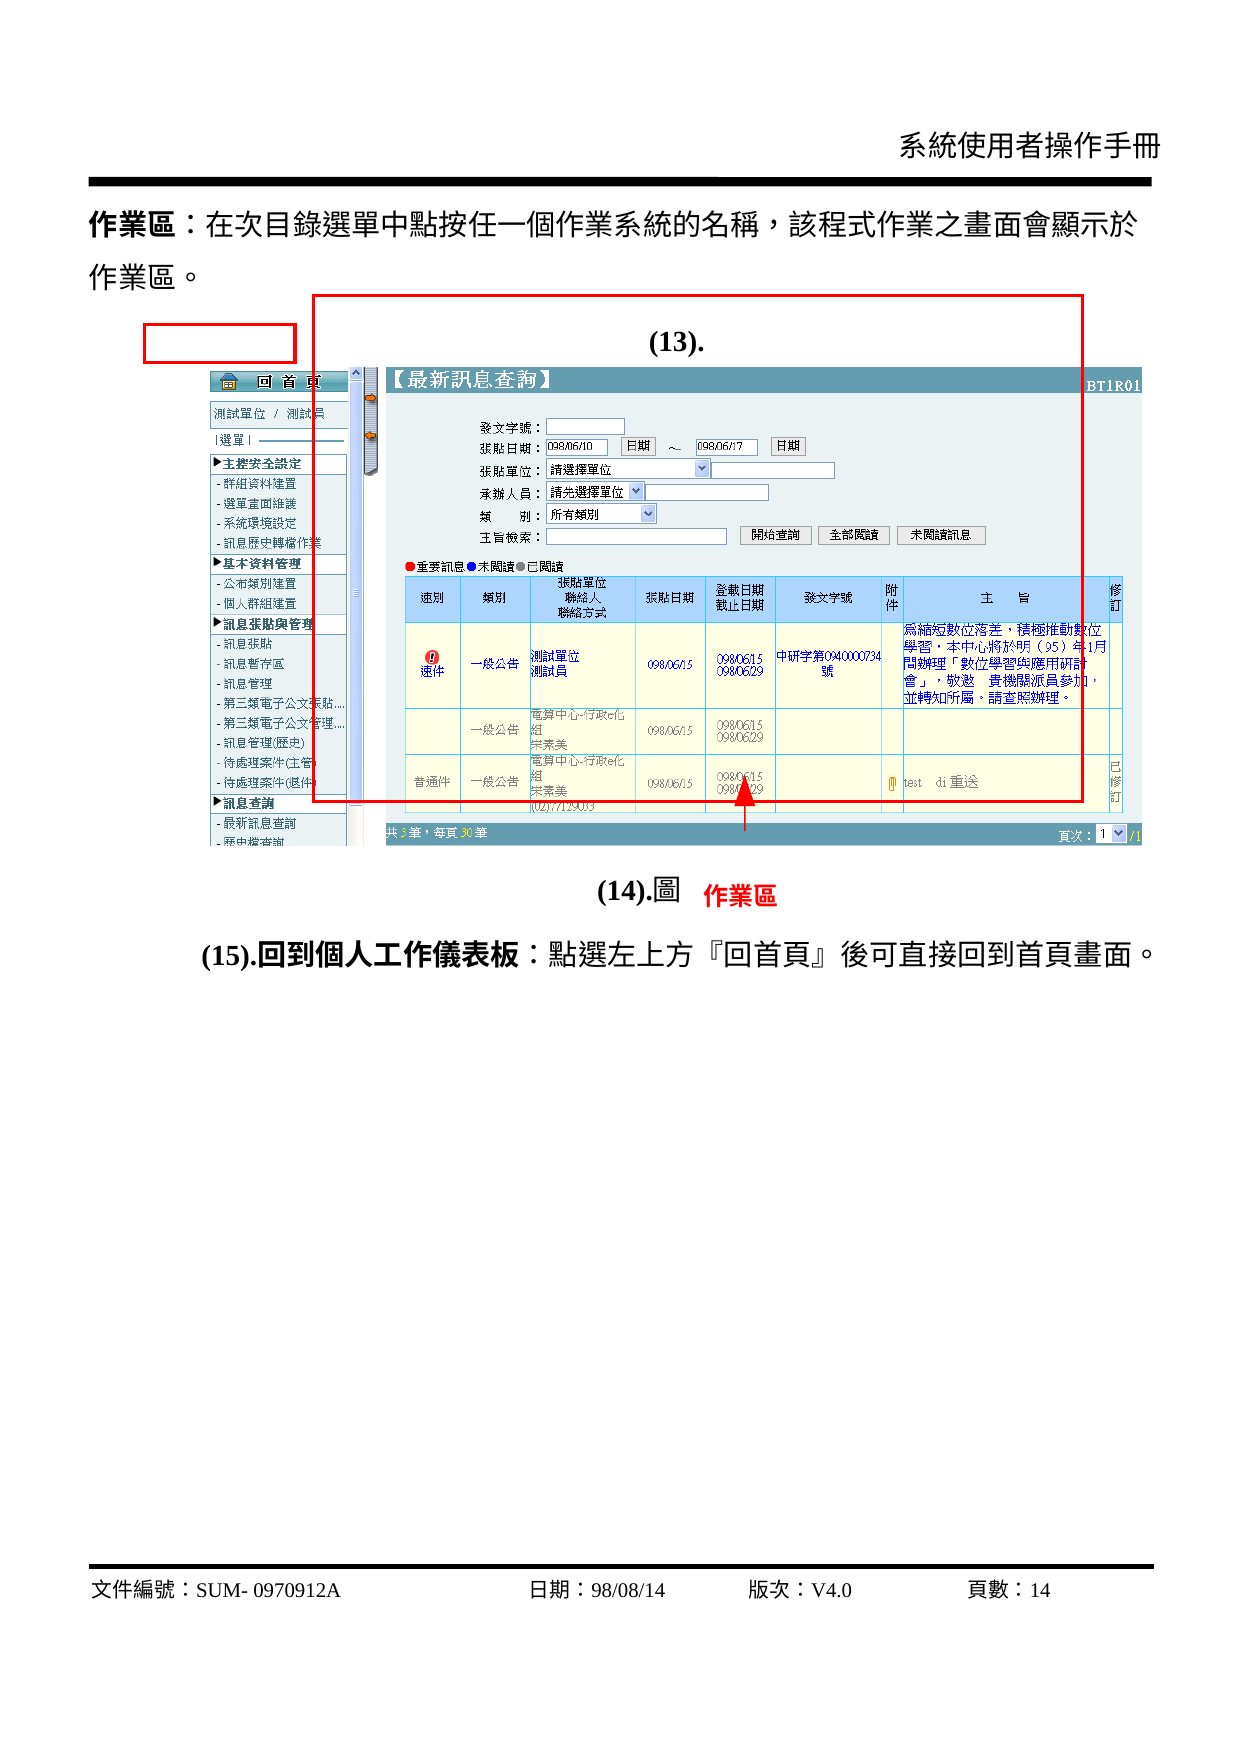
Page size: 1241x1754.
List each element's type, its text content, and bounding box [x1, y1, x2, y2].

text 作業區 [704, 877, 786, 913]
subtitle 作業區：在次目錄選單中點按任一個作業系統的名稱，該程式作業之畫面會顯示於作業區。 [89, 202, 1152, 297]
subtitle 圖 3.2‑2 [202, 865, 1152, 921]
subtitle 回到個人工作儀表板：點選左上方『回首頁』後可直接回到首頁畫面。 [201, 932, 1152, 1016]
